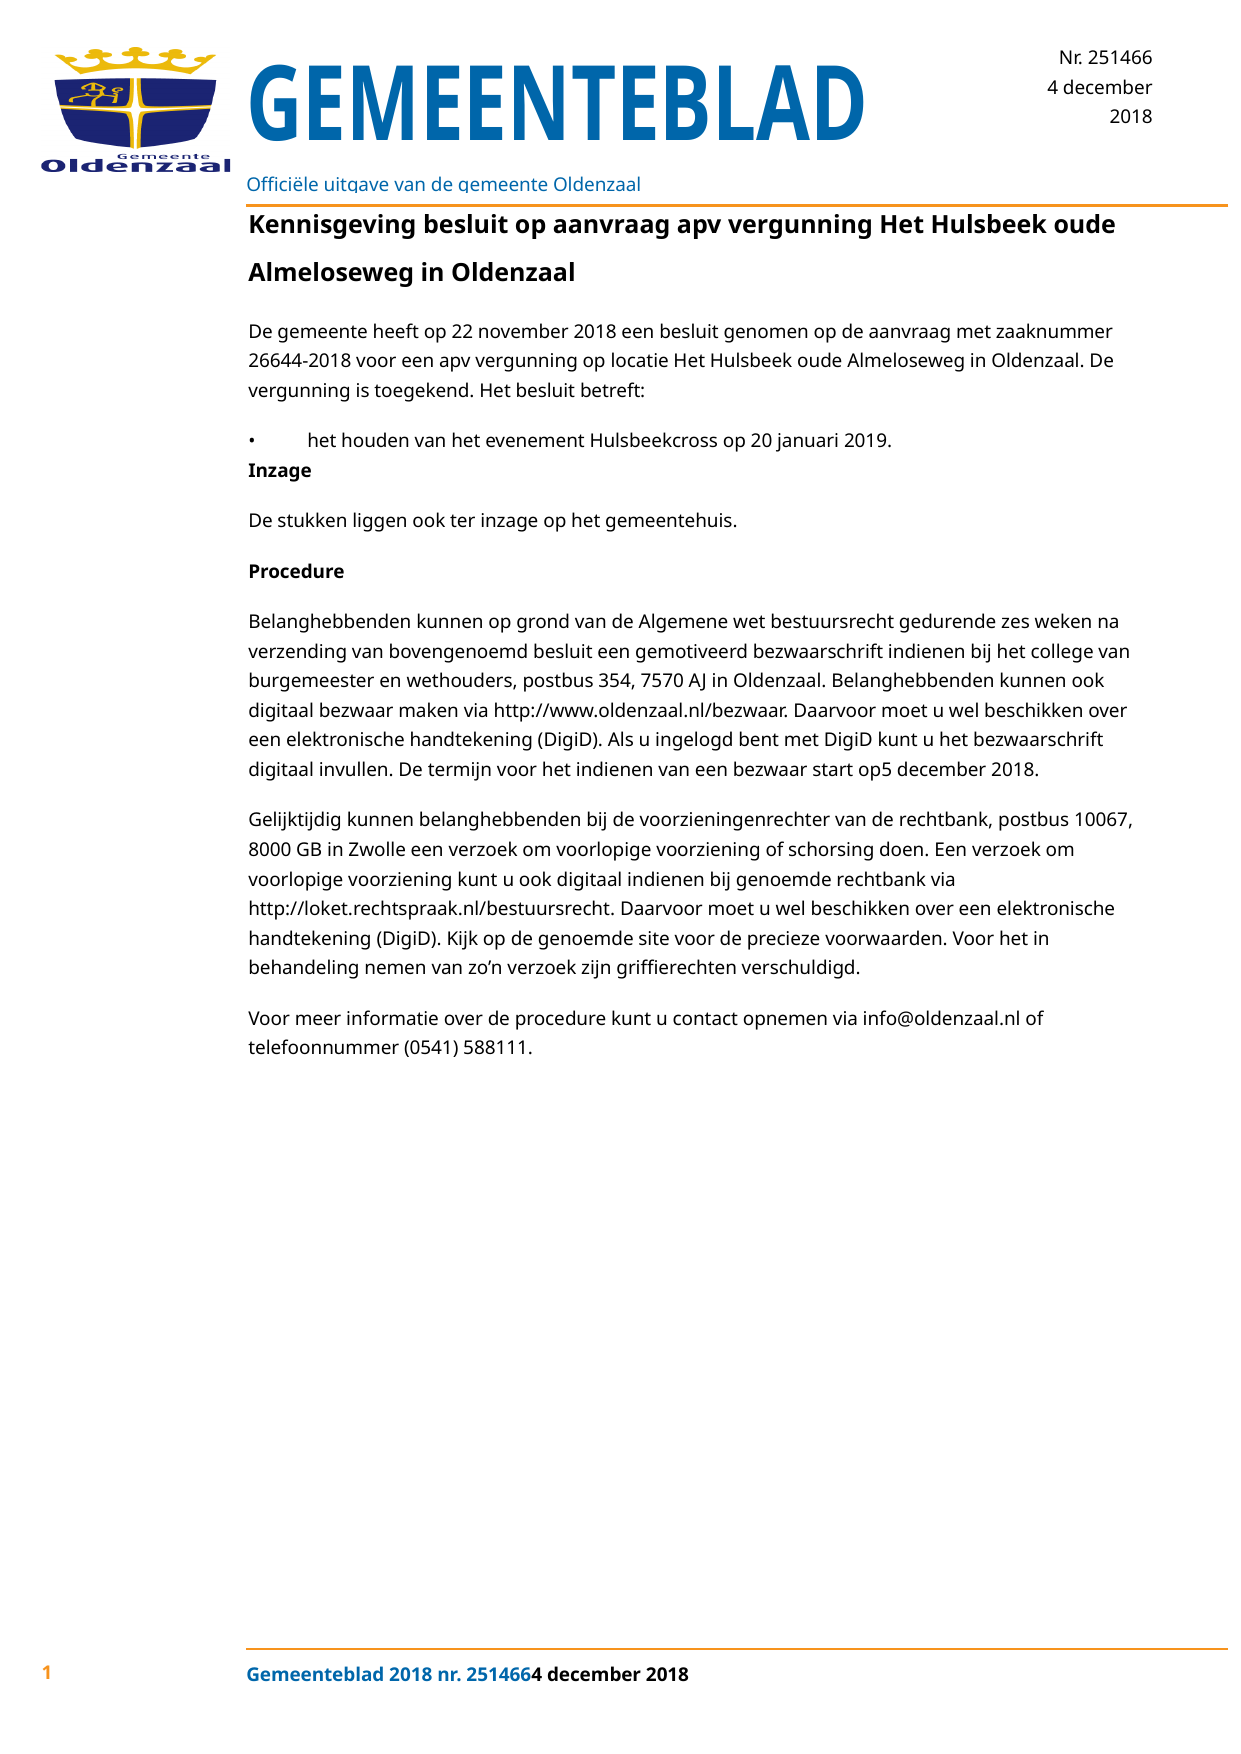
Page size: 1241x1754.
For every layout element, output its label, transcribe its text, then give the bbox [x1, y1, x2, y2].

text Voor meer informatie over de procedure kunt u contact opnemen via info@oldenzaal.nl of telefoonnummer (0541) 588111. [248, 1005, 1152, 1060]
picture [41, 47, 231, 172]
text Procedure [248, 558, 1152, 584]
text Belanghebbenden kunnen op grond van de Algemene wet bestuursrecht gedurende zes weken na verzending van bovengenoemd besluit een gemotiveerd bezwaarschrift indienen bij het college van burgemeester en wethouders, postbus 354, 7570 AJ in Oldenzaal. Belanghebbenden kunnen ook digitaal bezwaar maken via http://www.oldenzaal.nl/bezwaar. Daarvoor moet u wel beschikken over een elektronische handtekening (DigiD). Als u ingelogd bent met DigiD kunt u het bezwaarschrift digitaal invullen. De termijn voor het indienen van een bezwaar start op5 december 2018. [248, 608, 1152, 782]
text De gemeente heeft op 22 november 2018 een besluit genomen op de aanvraag met zaaknummer 26644-2018 voor een apv vergunning op locatie Het Hulsbeek oude Almeloseweg in Oldenzaal. De vergunning is toegekend. Het besluit betreft: [248, 318, 1152, 403]
text Inzage [248, 457, 1152, 483]
text Gelijktijdig kunnen belanghebbenden bij de voorzieningenrechter van de rechtbank, postbus 10067, 8000 GB in Zwolle een verzoek om voorlopige voorziening of schorsing doen. Een verzoek om voorlopige voorziening kunt u ook digitaal indienen bij genoemde rechtbank via http://loket.rechtspraak.nl/bestuursrecht. Daarvoor moet u wel beschikken over een elektronische handtekening (DigiD). Kijk op de genoemde site voor de precieze voorwaarden. Voor het in behandeling nemen van zo’n verzoek zijn griffierechten verschuldigd. [248, 807, 1152, 980]
text De stukken liggen ook ter inzage op het gemeentehuis. [248, 507, 1152, 533]
text Kennisgeving besluit op aanvraag apv vergunning Het Hulsbeek oude Almeloseweg in Oldenzaal [248, 207, 1152, 288]
list het houden van het evenement Hulsbeekcross op 20 januari 2019. [248, 427, 1152, 453]
